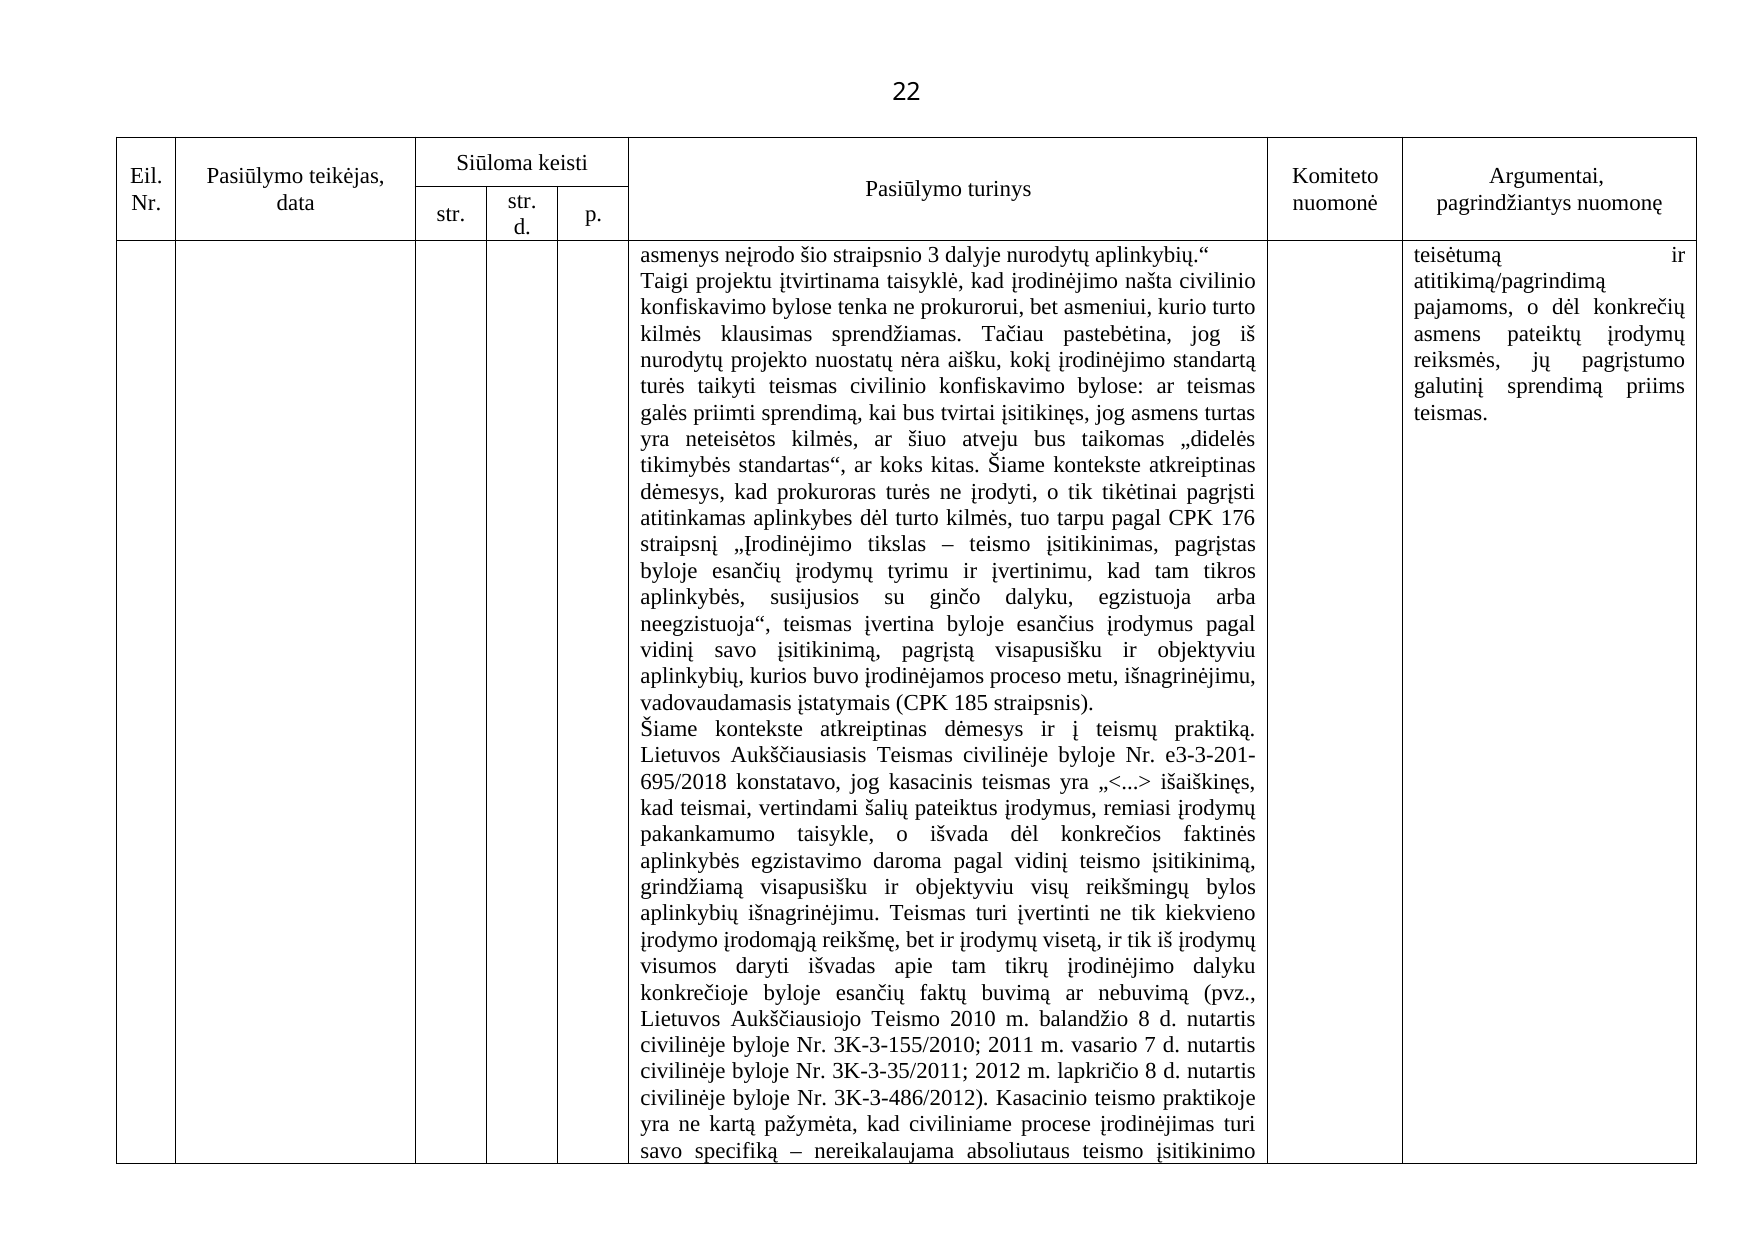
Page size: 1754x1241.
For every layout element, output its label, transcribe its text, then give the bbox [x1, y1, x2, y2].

table_cell asmenys neįrodo šio straipsnio 3 dalyje nurodytų aplinkybių.“ Taigi projektu įtvirtinama taisyklė, kad įrodinėjimo našta civilinio konfiskavimo bylose tenka ne prokurorui, bet asmeniui, kurio turto kilmės klausimas sprendžiamas. Tačiau pastebėtina, jog iš nurodytų projekto nuostatų nėra aišku, kokį įrodinėjimo standartą turės taikyti teismas civilinio konfiskavimo bylose: ar teismas galės priimti sprendimą, kai bus tvirtai įsitikinęs, jog asmens turtas yra neteisėtos kilmės, ar šiuo atveju bus taikomas „didelės tikimybės standartas“, ar koks kitas. Šiame kontekste atkreiptinas dėmesys, kad prokuroras turės ne įrodyti, o tik tikėtinai pagrįsti atitinkamas aplinkybes dėl turto kilmės, tuo tarpu pagal CPK 176 straipsnį „Įrodinėjimo tikslas – teismo įsitikinimas, pagrįstas byloje esančių įrodymų tyrimu ir įvertinimu, kad tam tikros aplinkybės, susijusios su ginčo dalyku, egzistuoja arba neegzistuoja“, teismas įvertina byloje esančius įrodymus pagal vidinį savo įsitikinimą, pagrįstą visapusišku ir objektyviu aplinkybių, kurios buvo įrodinėjamos proceso metu, išnagrinėjimu, vadovaudamasis įstatymais (CPK 185 straipsnis). Šiame kontekste atkreiptinas dėmesys ir į teismų praktiką. Lietuvos Aukščiausiasis Teismas civilinėje byloje Nr. e3-3-201-695/2018 konstatavo, jog kasacinis teismas yra „<...> išaiškinęs, kad teismai, vertindami šalių pateiktus įrodymus, remiasi įrodymų pakankamumo taisykle, o išvada dėl konkrečios faktinės aplinkybės egzistavimo daroma pagal vidinį teismo įsitikinimą, grindžiamą visapusišku ir objektyviu visų reikšmingų bylos aplinkybių išnagrinėjimu. Teismas turi įvertinti ne tik kiekvieno įrodymo įrodomąją reikšmę, bet ir įrodymų visetą, ir tik iš įrodymų visumos daryti išvadas apie tam tikrų įrodinėjimo dalyku konkrečioje byloje esančių faktų buvimą ar nebuvimą (pvz., Lietuvos Aukščiausiojo Teismo 2010 m. balandžio 8 d. nutartis civilinėje byloje Nr. 3K-3-155/2010; 2011 m. vasario 7 d. nutartis civilinėje byloje Nr. 3K-3-35/2011; 2012 m. lapkričio 8 d. nutartis civilinėje byloje Nr. 3K-3-486/2012). Kasacinio teismo praktikoje yra ne kartą pažymėta, kad civiliniame procese įrodinėjimas turi savo specifiką – nereikalaujama absoliutaus teismo įsitikinimo [629, 241, 1267, 1163]
table_header Pasiūlymo teikėjas, data [176, 138, 415, 239]
table_cell [117, 241, 175, 1163]
table_cell [487, 241, 557, 1163]
table_cell str. [416, 187, 486, 239]
table_cell [416, 241, 486, 1163]
table_cell [176, 241, 415, 1163]
table_header Eil. Nr. [117, 138, 175, 239]
table_header Argumentai, pagrindžiantys nuomonę [1403, 138, 1696, 239]
table_cell teisėtumą ir atitikimą/pagrindimą pajamoms, o dėl konkrečių asmens pateiktų įrodymų reiksmės, jų pagrįstumo galutinį sprendimą priims teismas. [1403, 241, 1696, 1163]
table_header Pasiūlymo turinys [629, 138, 1267, 239]
table_cell [1268, 241, 1402, 1163]
table_cell p. [558, 187, 628, 239]
table_cell str. d. [487, 187, 557, 239]
table_header Siūloma keisti [416, 138, 628, 186]
table_cell [558, 241, 628, 1163]
table_header Komiteto nuomonė [1268, 138, 1402, 239]
